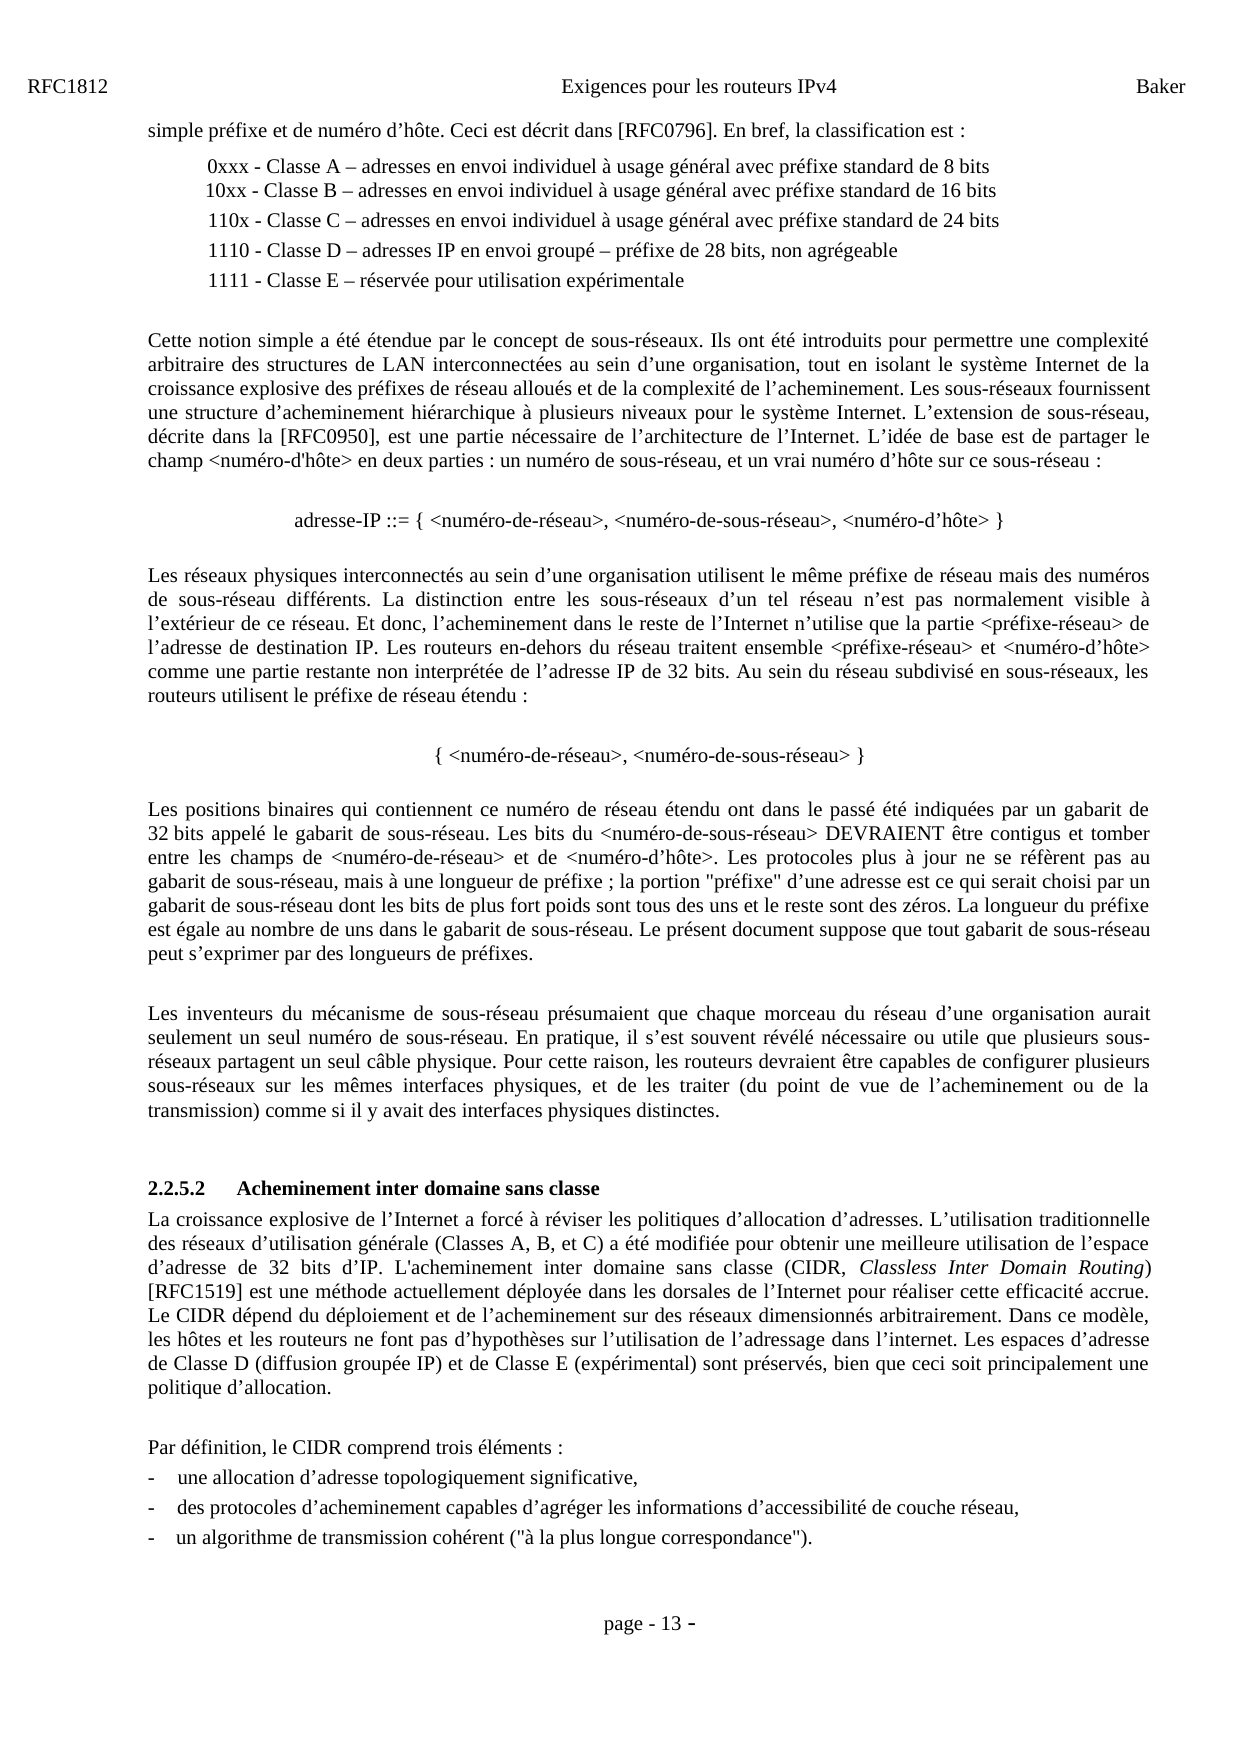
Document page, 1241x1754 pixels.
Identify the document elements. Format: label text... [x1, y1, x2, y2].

text Par définition, le CIDR comprend trois éléments : [148, 1435, 1152, 1459]
text simple préfixe et de numéro d’hôte. Ceci est décrit dans [RFC0796]. En bref, la classification est : [148, 118, 1152, 142]
text Cette notion simple a été étendue par le concept de sous-réseaux. Ils ont été introduits pour permettre une complexité arbitraire des structures de LAN interconnectées au sein d’une organisation, tout en isolant le système Internet de la croissance explosive des préfixes de réseau alloués et de la complexité de l’acheminement. Les sous-réseaux fournissent une structure d’acheminement hiérarchique à plusieurs niveaux pour le système Internet. L’extension de sous-réseau, décrite dans la [RFC0950], est une partie nécessaire de l’architecture de l’Internet. L’idée de base est de partager le champ <numéro-d'hôte> en deux parties : un numéro de sous-réseau, et un vrai numéro d’hôte sur ce sous-réseau : [148, 328, 1152, 472]
text - un algorithme de transmission cohérent ("à la plus longue correspondance"). [148, 1525, 1152, 1549]
text 110x - Classe C – adresses en envoi individuel à usage général avec préfixe standard de 24 bits [208, 208, 1152, 232]
text Les réseaux physiques interconnectés au sein d’une organisation utilisent le même préfixe de réseau mais des numéros de sous-réseau différents. La distinction entre les sous-réseaux d’un tel réseau n’est pas normalement visible à l’extérieur de ce réseau. Et donc, l’acheminement dans le reste de l’Internet n’utilise que la partie <préfixe-réseau> de l’adresse de destination IP. Les routeurs en-dehors du réseau traitent ensemble <préfixe-réseau> et <numéro-d’hôte> comme une partie restante non interprétée de l’adresse IP de 32 bits. Au sein du réseau subdivisé en sous-réseaux, les routeurs utilisent le préfixe de réseau étendu : [148, 562, 1152, 707]
text adresse-IP ::= { <numéro-de-réseau>, <numéro-de-sous-réseau>, <numéro-d’hôte> } [148, 508, 1152, 532]
text La croissance explosive de l’Internet a forcé à réviser les politiques d’allocation d’adresses. L’utilisation traditionnelle des réseaux d’utilisation générale (Classes A, B, et C) a été modifiée pour obtenir une meilleure utilisation de l’espace d’adresse de 32 bits d’IP. L'acheminement inter domaine sans classe (CIDR, Classless Inter Domain Routing) [RFC1519] est une méthode actuellement déployée dans les dorsales de l’Internet pour réaliser cette efficacité accrue. Le CIDR dépend du déploiement et de l’acheminement sur des réseaux dimensionnés arbitrairement. Dans ce modèle, les hôtes et les routeurs ne font pas d’hypothèses sur l’utilisation de l’adressage dans l’internet. Les espaces d’adresse de Classe D (diffusion groupée IP) et de Classe E (expérimental) sont préservés, bien que ceci soit principalement une politique d’allocation. [148, 1207, 1152, 1399]
text 1111 - Classe E – réservée pour utilisation expérimentale [208, 268, 1152, 292]
text { <numéro-de-réseau>, <numéro-de-sous-réseau> } [148, 743, 1152, 767]
text Les positions binaires qui contiennent ce numéro de réseau étendu ont dans le passé été indiquées par un gabarit de 32 bits appelé le gabarit de sous-réseau. Les bits du <numéro-de-sous-réseau> DEVRAIENT être contigus et tomber entre les champs de <numéro-de-réseau> et de <numéro-d’hôte>. Les protocoles plus à jour ne se réfèrent pas au gabarit de sous-réseau, mais à une longueur de préfixe ; la portion "préfixe" d’une adresse est ce qui serait choisi par un gabarit de sous-réseau dont les bits de plus fort poids sont tous des uns et le reste sont des zéros. La longueur du préfixe est égale au nombre de uns dans le gabarit de sous-réseau. Le présent document suppose que tout gabarit de sous-réseau peut s’exprimer par des longueurs de préfixes. [148, 797, 1152, 965]
text - une allocation d’adresse topologiquement significative, [148, 1465, 1152, 1489]
text 1110 - Classe D – adresses IP en envoi groupé – préfixe de 28 bits, non agrégeable [208, 238, 1152, 262]
text - des protocoles d’acheminement capables d’agréger les informations d’accessibilité de couche réseau, [148, 1495, 1152, 1519]
subtitle 2.2.5.2 Acheminement inter domaine sans classe [148, 1176, 1152, 1200]
text Les inventeurs du mécanisme de sous-réseau présumaient que chaque morceau du réseau d’une organisation aurait seulement un seul numéro de sous-réseau. En pratique, il s’est souvent révélé nécessaire ou utile que plusieurs sous-réseaux partagent un seul câble physique. Pour cette raison, les routeurs devraient être capables de configurer plusieurs sous-réseaux sur les mêmes interfaces physiques, et de les traiter (du point de vue de l’acheminement ou de la transmission) comme si il y avait des interfaces physiques distinctes. [148, 1001, 1152, 1122]
text 0xxx - Classe A – adresses en envoi individuel à usage général avec préfixe standard de 8 bits [207, 154, 1152, 178]
text 10xx - Classe B – adresses en envoi individuel à usage général avec préfixe standard de 16 bits [205, 178, 1152, 202]
